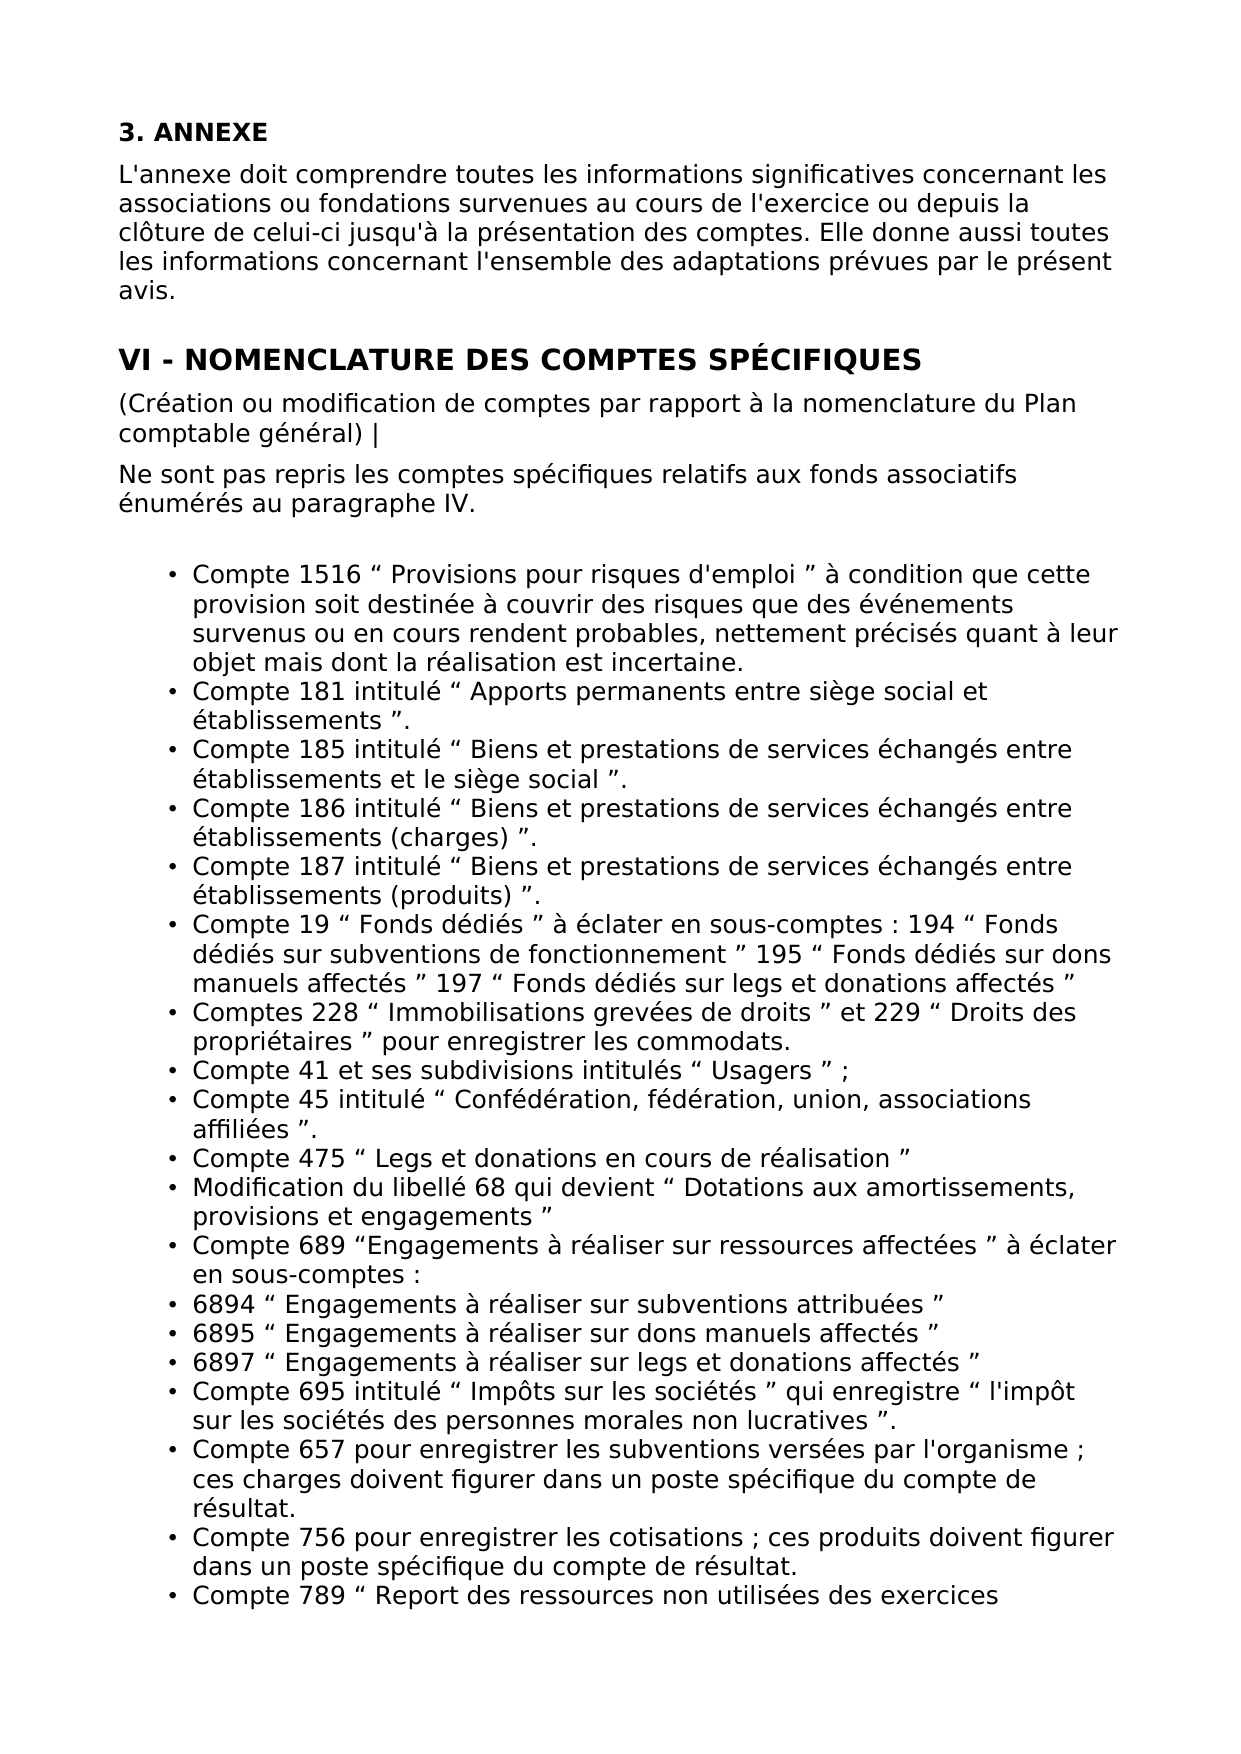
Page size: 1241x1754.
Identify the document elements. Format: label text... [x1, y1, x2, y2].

list Compte 187 intitulé “ Biens et prestations de services échangés entre établissements (produits) ”. [177, 852, 1122, 911]
subtitle 3. ANNEXE [118, 118, 1122, 147]
subtitle VI - NOMENCLATURE DES COMPTES SPÉCIFIQUES [118, 343, 1122, 377]
list Compte 689 “Engagements à réaliser sur ressources affectées ” à éclater en sous-comptes : [177, 1232, 1122, 1290]
list Compte 657 pour enregistrer les subventions versées par l'organisme ; ces charges doivent figurer dans un poste spécifique du compte de résultat. [177, 1436, 1122, 1523]
list Compte 45 intitulé “ Confédération, fédération, union, associations affiliées ”. [177, 1086, 1122, 1144]
list 6897 “ Engagements à réaliser sur legs et donations affectés ” [177, 1348, 1122, 1377]
list Compte 789 “ Report des ressources non utilisées des exercices [177, 1582, 1122, 1611]
list Modification du libellé 68 qui devient “ Dotations aux amortissements, provisions et engagements ” [177, 1173, 1122, 1232]
list Compte 185 intitulé “ Biens et prestations de services échangés entre établissements et le siège social ”. [177, 736, 1122, 794]
list Compte 41 et ses subdivisions intitulés “ Usagers ” ; [177, 1057, 1122, 1086]
list Compte 1516 “ Provisions pour risques d'emploi ” à condition que cette provision soit destinée à couvrir des risques que des événements survenus ou en cours rendent probables, nettement précisés quant à leur objet mais dont la réalisation est incertaine. [177, 561, 1122, 677]
list Compte 475 “ Legs et donations en cours de réalisation ” [177, 1144, 1122, 1173]
list Compte 695 intitulé “ Impôts sur les sociétés ” qui enregistre “ l'impôt sur les sociétés des personnes morales non lucratives ”. [177, 1377, 1122, 1436]
text Ne sont pas repris les comptes spécifiques relatifs aux fonds associatifs énumérés au paragraphe IV. [118, 460, 1122, 519]
list Compte 186 intitulé “ Biens et prestations de services échangés entre établissements (charges) ”. [177, 794, 1122, 852]
list Compte 19 “ Fonds dédiés ” à éclater en sous-comptes : 194 “ Fonds dédiés sur subventions de fonctionnement ” 195 “ Fonds dédiés sur dons manuels affectés ” 197 “ Fonds dédiés sur legs et donations affectés ” [177, 911, 1122, 998]
list 6895 “ Engagements à réaliser sur dons manuels affectés ” [177, 1319, 1122, 1348]
list 6894 “ Engagements à réaliser sur subventions attribuées ” [177, 1290, 1122, 1319]
list Compte 756 pour enregistrer les cotisations ; ces produits doivent figurer dans un poste spécifique du compte de résultat. [177, 1523, 1122, 1582]
text (Création ou modification de comptes par rapport à la nomenclature du Plan comptable général) | [118, 389, 1122, 448]
text L'annexe doit comprendre toutes les informations significatives concernant les associations ou fondations survenues au cours de l'exercice ou depuis la clôture de celui-ci jusqu'à la présentation des comptes. Elle donne aussi toutes les informations concernant l'ensemble des adaptations prévues par le présent avis. [118, 160, 1122, 306]
list Compte 181 intitulé “ Apports permanents entre siège social et établissements ”. [177, 677, 1122, 736]
list Comptes 228 “ Immobilisations grevées de droits ” et 229 “ Droits des propriétaires ” pour enregistrer les commodats. [177, 998, 1122, 1057]
